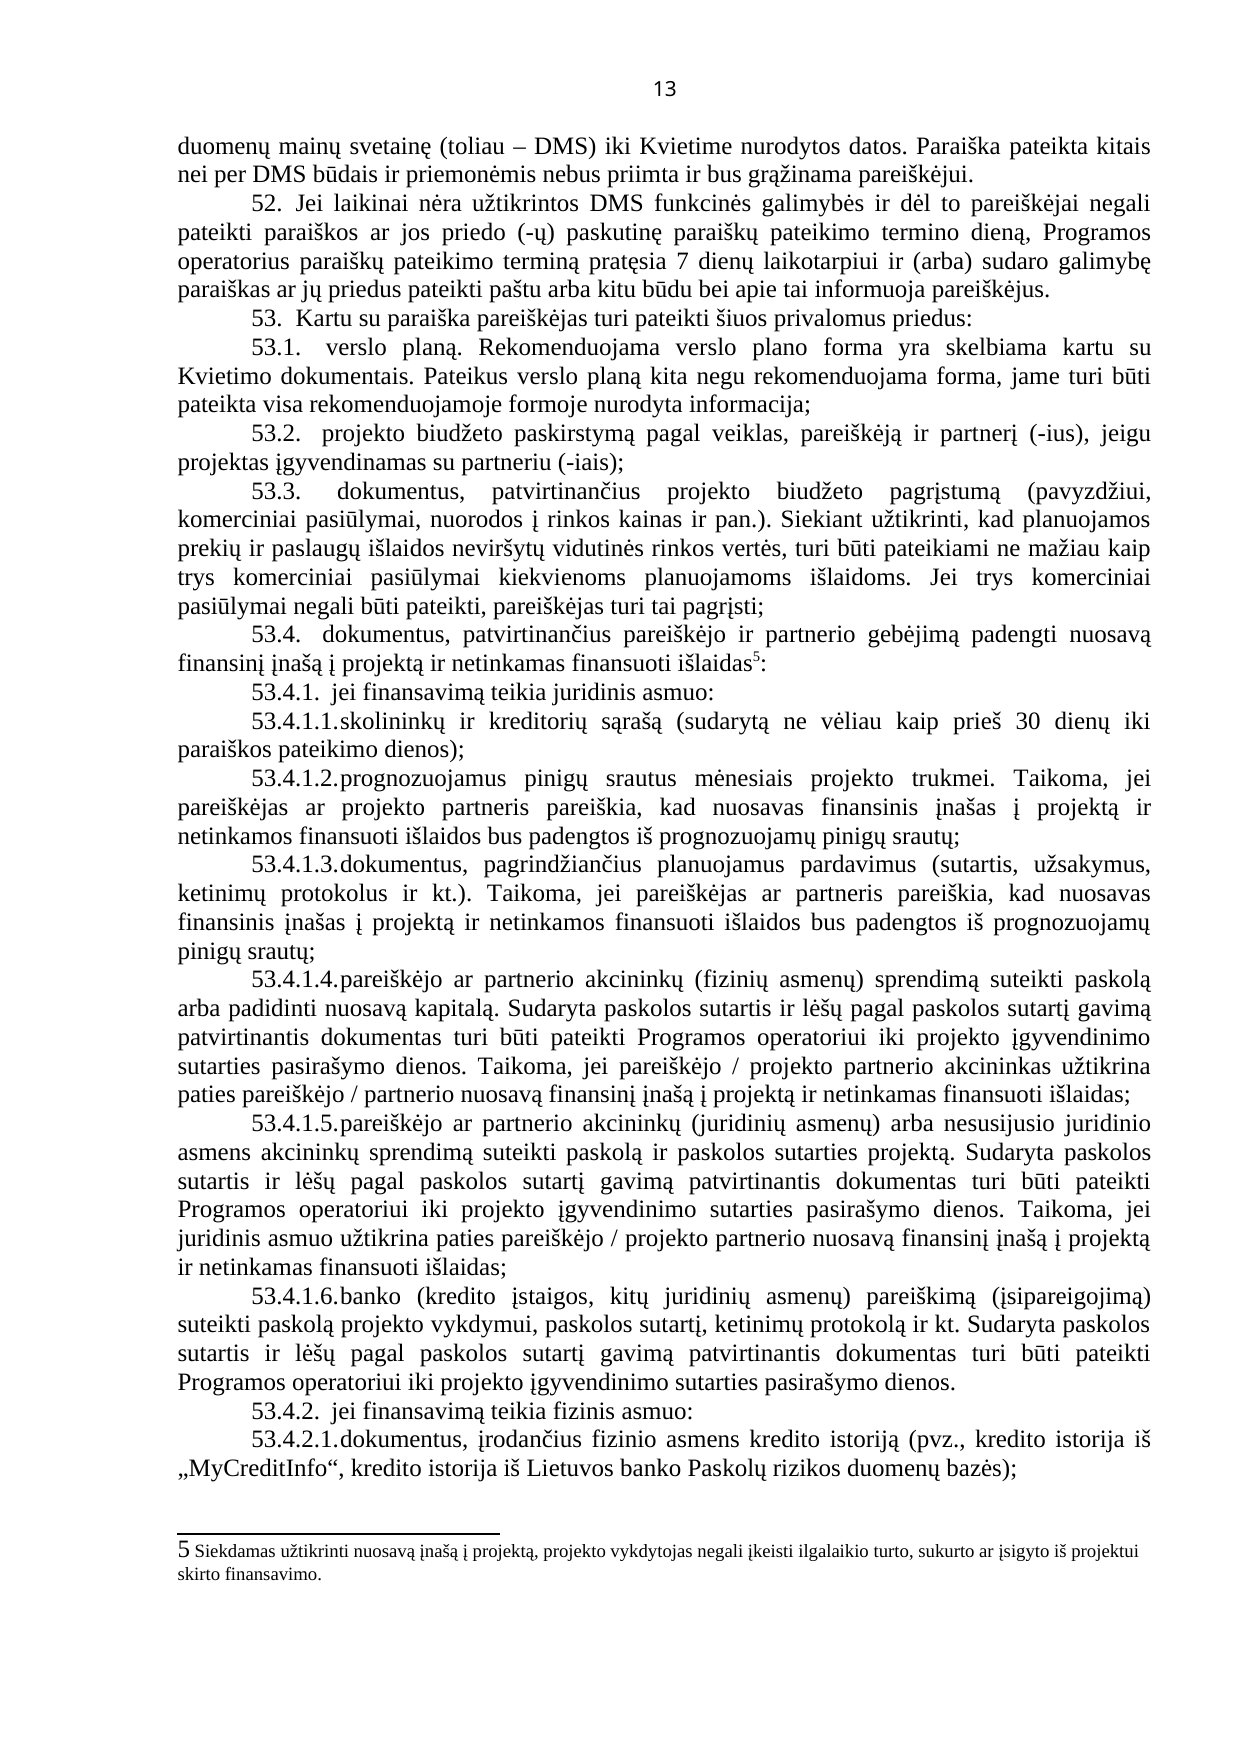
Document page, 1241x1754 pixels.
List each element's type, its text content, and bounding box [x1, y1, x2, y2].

text 53.4.1.4. pareiškėjo ar partnerio akcininkų (fizinių asmenų) sprendimą suteikti paskolą arba padidinti nuosavą kapitalą. Sudaryta paskolos sutartis ir lėšų pagal paskolos sutartį gavimą patvirtinantis dokumentas turi būti pateikti Programos operatoriui iki projekto įgyvendinimo sutarties pasirašymo dienos. Taikoma, jei pareiškėjo / projekto partnerio akcininkas užtikrina paties pareiškėjo / partnerio nuosavą finansinį įnašą į projektą ir netinkamas finansuoti išlaidas; [177, 964, 1152, 1108]
text Siekdamas užtikrinti nuosavą įnašą į projektą, projekto vykdytojas negali įkeisti ilgalaikio turto, sukurto ar įsigyto iš projektui skirto finansavimo. [177, 1534, 1152, 1585]
text 53.3. dokumentus, patvirtinančius projekto biudžeto pagrįstumą (pavyzdžiui, komerciniai pasiūlymai, nuorodos į rinkos kainas ir pan.). Siekiant užtikrinti, kad planuojamos prekių ir paslaugų išlaidos neviršytų vidutinės rinkos vertės, turi būti pateikiami ne mažiau kaip trys komerciniai pasiūlymai kiekvienoms planuojamoms išlaidoms. Jei trys komerciniai pasiūlymai negali būti pateikti, pareiškėjas turi tai pagrįsti; [177, 476, 1152, 619]
text duomenų mainų svetainę (toliau – DMS) iki Kvietime nurodytos datos. Paraiška pateikta kitais nei per DMS būdais ir priemonėmis nebus priimta ir bus grąžinama pareiškėjui. [177, 131, 1152, 188]
text 53.4.1.3. dokumentus, pagrindžiančius planuojamus pardavimus (sutartis, užsakymus, ketinimų protokolus ir kt.). Taikoma, jei pareiškėjas ar partneris pareiškia, kad nuosavas finansinis įnašas į projektą ir netinkamos finansuoti išlaidos bus padengtos iš prognozuojamų pinigų srautų; [177, 849, 1152, 964]
text 53.4.1.2. prognozuojamus pinigų srautus mėnesiais projekto trukmei. Taikoma, jei pareiškėjas ar projekto partneris pareiškia, kad nuosavas finansinis įnašas į projektą ir netinkamos finansuoti išlaidos bus padengtos iš prognozuojamų pinigų srautų; [177, 763, 1152, 849]
text 53.4.2. jei finansavimą teikia fizinis asmuo: [177, 1396, 1152, 1424]
text 53.4.1.6. banko (kredito įstaigos, kitų juridinių asmenų) pareiškimą (įsipareigojimą) suteikti paskolą projekto vykdymui, paskolos sutartį, ketinimų protokolą ir kt. Sudaryta paskolos sutartis ir lėšų pagal paskolos sutartį gavimą patvirtinantis dokumentas turi būti pateikti Programos operatoriui iki projekto įgyvendinimo sutarties pasirašymo dienos. [177, 1281, 1152, 1396]
text 52. Jei laikinai nėra užtikrintos DMS funkcinės galimybės ir dėl to pareiškėjai negali pateikti paraiškos ar jos priedo (-ų) paskutinę paraiškų pateikimo termino dieną, Programos operatorius paraiškų pateikimo terminą pratęsia 7 dienų laikotarpiui ir (arba) sudaro galimybę paraiškas ar jų priedus pateikti paštu arba kitu būdu bei apie tai informuoja pareiškėjus. [177, 188, 1152, 303]
text 53.4.1. jei finansavimą teikia juridinis asmuo: [177, 677, 1152, 706]
text 53. Kartu su paraiška pareiškėjas turi pateikti šiuos privalomus priedus: [177, 303, 1152, 332]
text 53.4. dokumentus, patvirtinančius pareiškėjo ir partnerio gebėjimą padengti nuosavą finansinį įnašą į projektą ir netinkamas finansuoti išlaidas: [177, 619, 1152, 677]
text 53.4.1.5. pareiškėjo ar partnerio akcininkų (juridinių asmenų) arba nesusijusio juridinio asmens akcininkų sprendimą suteikti paskolą ir paskolos sutarties projektą. Sudaryta paskolos sutartis ir lėšų pagal paskolos sutartį gavimą patvirtinantis dokumentas turi būti pateikti Programos operatoriui iki projekto įgyvendinimo sutarties pasirašymo dienos. Taikoma, jei juridinis asmuo užtikrina paties pareiškėjo / projekto partnerio nuosavą finansinį įnašą į projektą ir netinkamas finansuoti išlaidas; [177, 1108, 1152, 1281]
text 53.1. verslo planą. Rekomenduojama verslo plano forma yra skelbiama kartu su Kvietimo dokumentais. Pateikus verslo planą kita negu rekomenduojama forma, jame turi būti pateikta visa rekomenduojamoje formoje nurodyta informacija; [177, 332, 1152, 418]
text 53.4.2.1. dokumentus, įrodančius fizinio asmens kredito istoriją (pvz., kredito istorija iš „MyCreditInfo“, kredito istorija iš Lietuvos banko Paskolų rizikos duomenų bazės); [177, 1424, 1152, 1482]
text 53.4.1.1. skolininkų ir kreditorių sąrašą (sudarytą ne vėliau kaip prieš 30 dienų iki paraiškos pateikimo dienos); [177, 706, 1152, 763]
text 53.2. projekto biudžeto paskirstymą pagal veiklas, pareiškėją ir partnerį (-ius), jeigu projektas įgyvendinamas su partneriu (-iais); [177, 418, 1152, 476]
